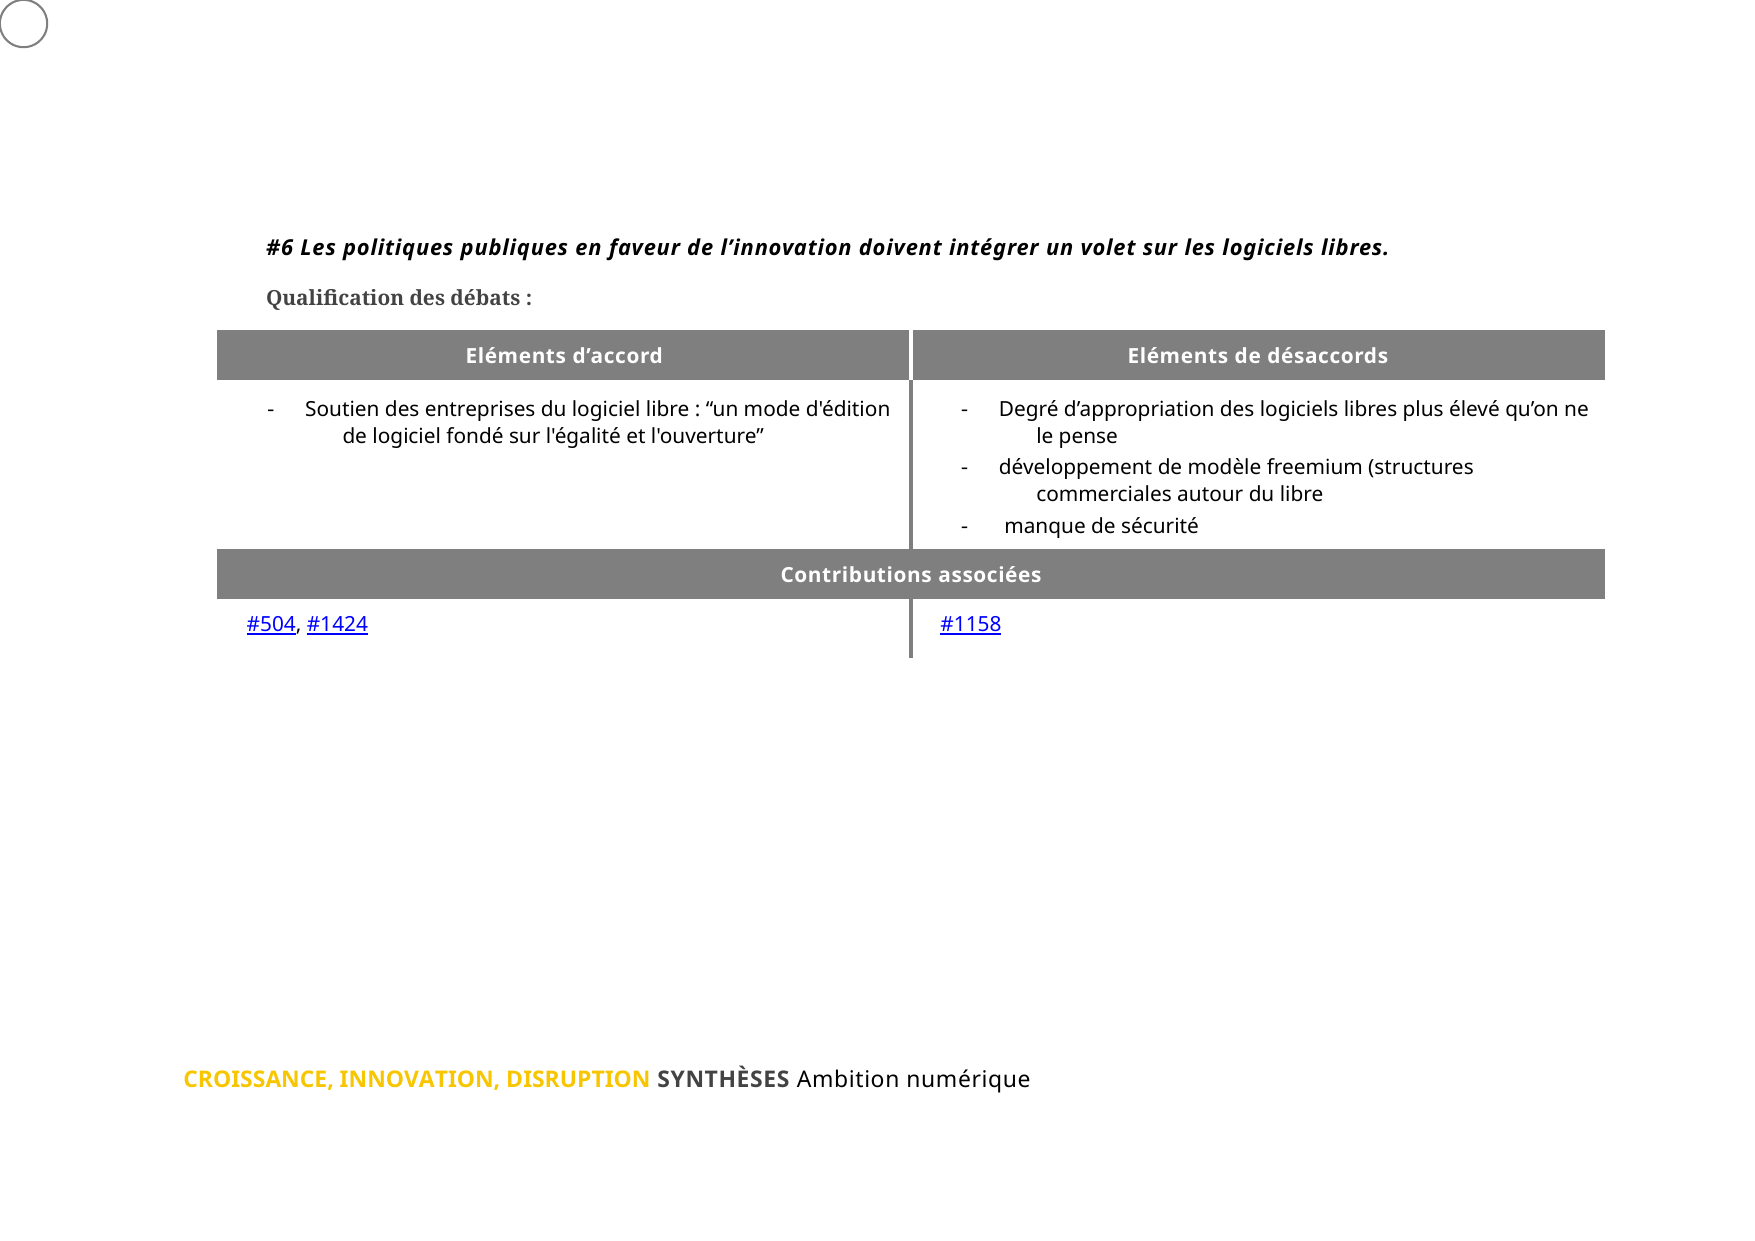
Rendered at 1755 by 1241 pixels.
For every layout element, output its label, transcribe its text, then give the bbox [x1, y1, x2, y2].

table_header Eléments d’accord [217, 330, 909, 380]
text #6 Les politiques publiques en faveur de l’innovation doivent intégrer un volet sur les logiciels libres. [266, 232, 1551, 262]
table_cell Soutien des entreprises du logiciel libre : “un mode d'édition de logiciel fondé sur l'égalité et l'ouverture” [217, 380, 909, 549]
table_cell Degré d’appropriation des logiciels libres plus élevé qu’on ne le pense développement de modèle freemium (structures commerciales autour du libre manque de sécurité [913, 380, 1605, 549]
text Qualification des débats : [266, 279, 1492, 312]
table_cell #1158 [913, 599, 1605, 658]
table_cell #504, #1424 [217, 599, 909, 658]
table_cell Contributions associées [217, 549, 1605, 599]
table_header Eléments de désaccords [913, 330, 1605, 380]
